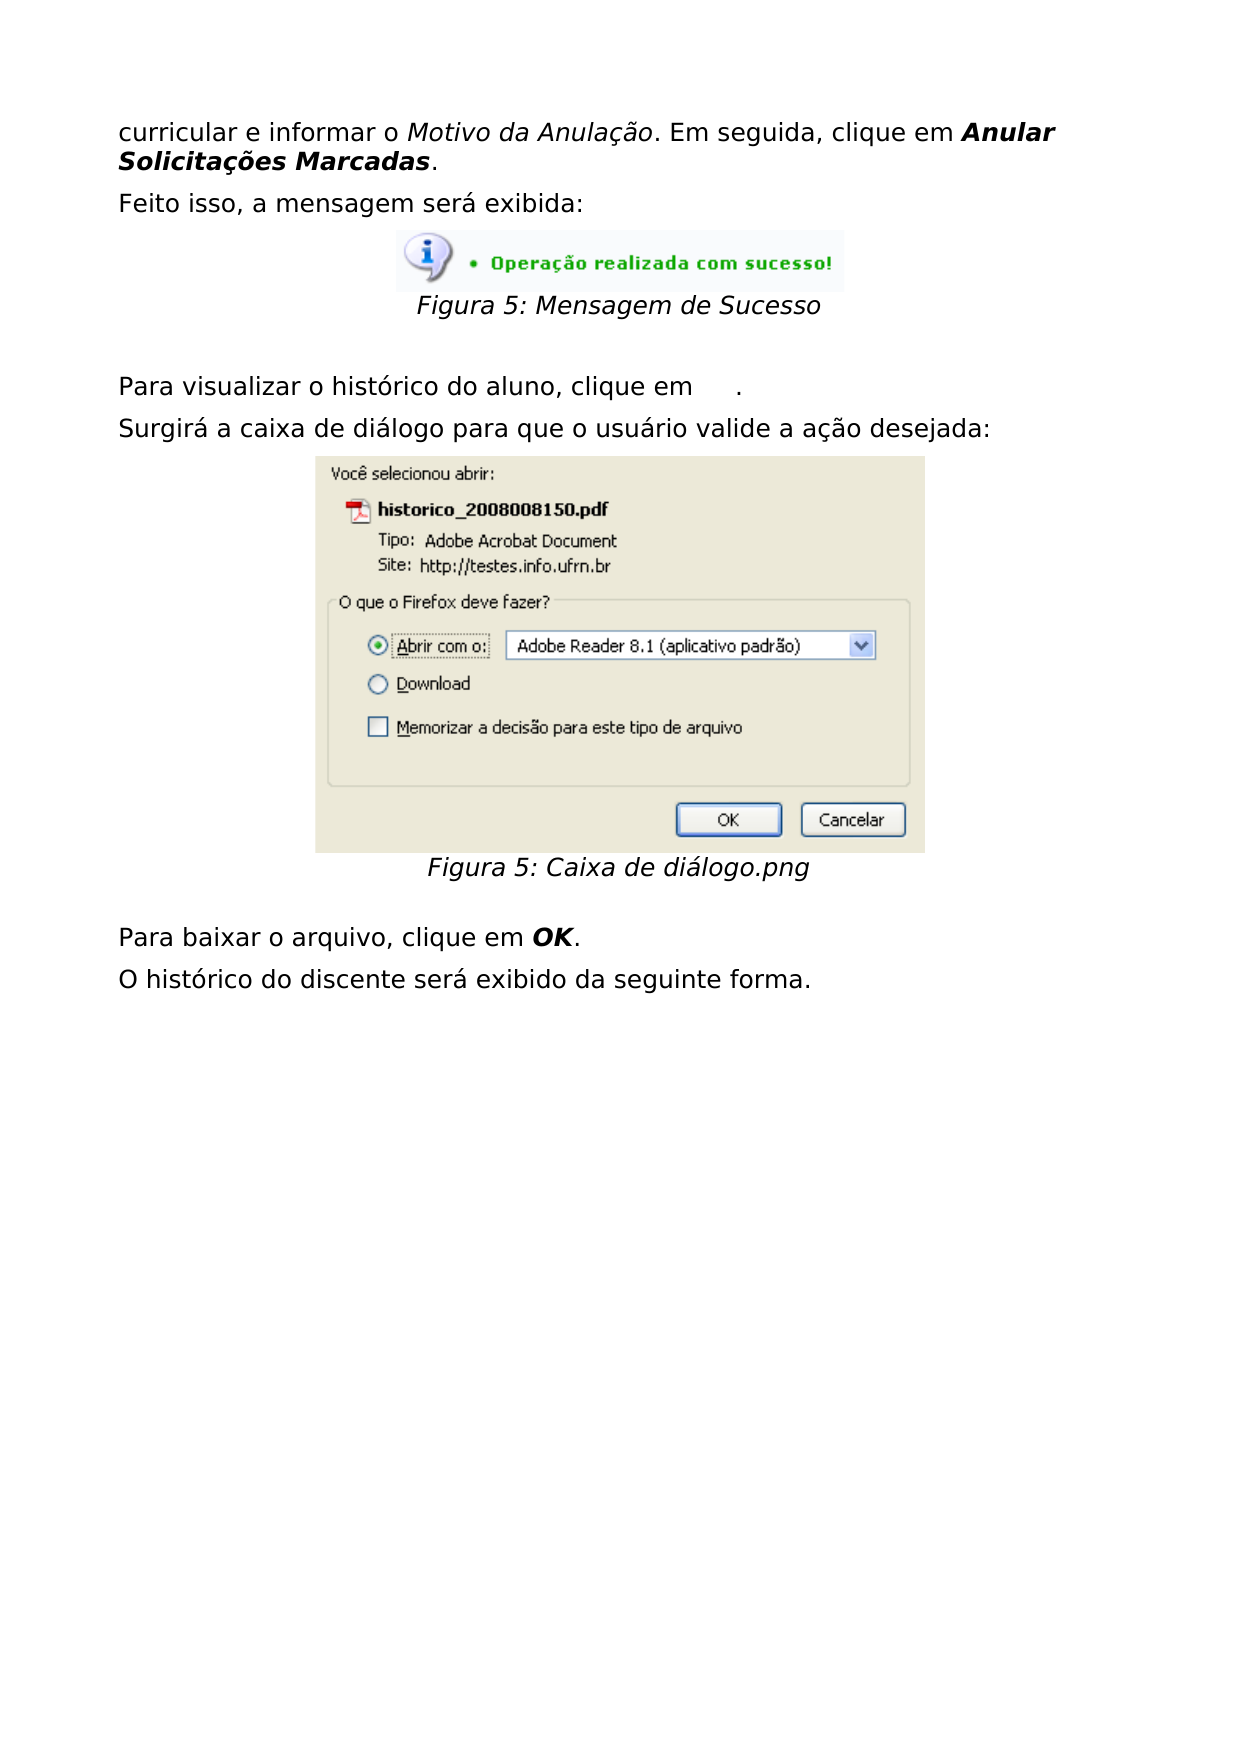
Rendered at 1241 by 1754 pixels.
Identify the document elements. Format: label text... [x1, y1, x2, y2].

text Para visualizar o histórico do aluno, clique em . [118, 362, 1122, 402]
text O histórico do discente será exibido da seguinte forma. [118, 965, 1122, 994]
text Para baixar o arquivo, clique em OK. [118, 924, 1122, 953]
text Feito isso, a mensagem será exibida: [118, 189, 1122, 218]
text curricular e informar o Motivo da Anulação. Em seguida, clique em Anular Solicitações Marcadas. [118, 118, 1122, 176]
text Figura 5: Mensagem de Sucesso [396, 292, 844, 321]
picture [396, 230, 845, 292]
picture [315, 456, 925, 853]
text Figura 5: Caixa de diálogo.png [315, 853, 925, 882]
text Surgirá a caixa de diálogo para que o usuário valide a ação desejada: [118, 414, 1122, 443]
